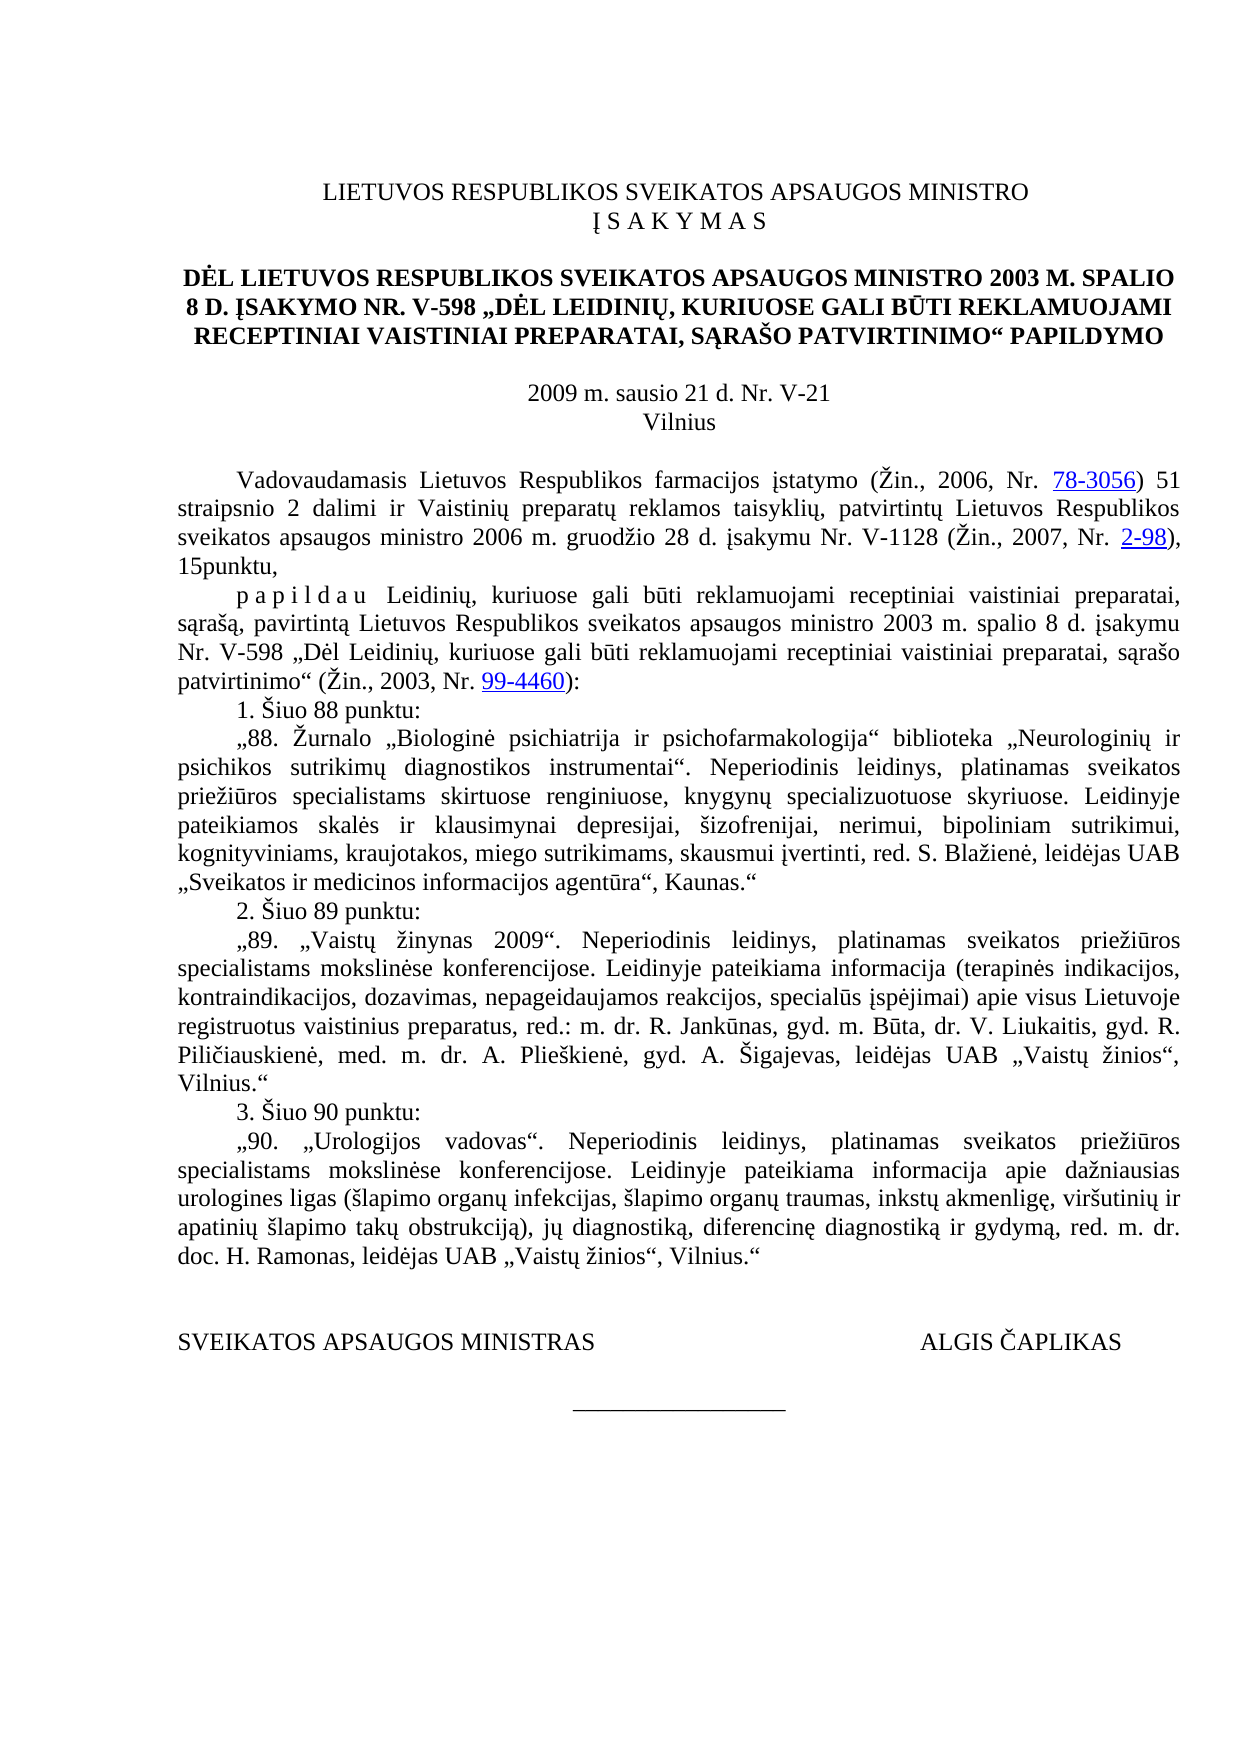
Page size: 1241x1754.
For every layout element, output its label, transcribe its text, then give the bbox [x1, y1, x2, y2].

text Vilnius [177, 407, 1181, 436]
text Vadovaudamasis Lietuvos Respublikos farmacijos įstatymo (Žin., 2006, Nr. 78-3056) 51 straipsnio 2 dalimi ir Vaistinių preparatų reklamos taisyklių, patvirtintų Lietuvos Respublikos sveikatos apsaugos ministro 2006 m. gruodžio 28 d. įsakymu Nr. V-1128 (Žin., 2007, Nr. 2-98), 15punktu, [177, 465, 1181, 580]
text _________________ [177, 1385, 1181, 1413]
text „90. „Urologijos vadovas“. Neperiodinis leidinys, platinamas sveikatos priežiūros specialistams mokslinėse konferencijose. Leidinyje pateikiama informacija apie dažniausias urologines ligas (šlapimo organų infekcijas, šlapimo organų traumas, inkstų akmenligę, viršutinių ir apatinių šlapimo takų obstrukciją), jų diagnostiką, diferencinę diagnostiką ir gydymą, red. m. dr. doc. H. Ramonas, leidėjas UAB „Vaistų žinios“, Vilnius.“ [177, 1126, 1181, 1270]
text papildau Leidinių, kuriuose gali būti reklamuojami receptiniai vaistiniai preparatai, sąrašą, pavirtintą Lietuvos Respublikos sveikatos apsaugos ministro 2003 m. spalio 8 d. įsakymu Nr. V-598 „Dėl Leidinių, kuriuose gali būti reklamuojami receptiniai vaistiniai preparatai, sąrašo patvirtinimo“ (Žin., 2003, Nr. 99-4460): [177, 580, 1181, 695]
text „88. Žurnalo „Biologinė psichiatrija ir psichofarmakologija“ biblioteka „Neurologinių ir psichikos sutrikimų diagnostikos instrumentai“. Neperiodinis leidinys, platinamas sveikatos priežiūros specialistams skirtuose renginiuose, knygynų specializuotuose skyriuose. Leidinyje pateikiamos skalės ir klausimynai depresijai, šizofrenijai, nerimui, bipoliniam sutrikimui, kognityviniams, kraujotakos, miego sutrikimams, skausmui įvertinti, red. S. Blažienė, leidėjas UAB „Sveikatos ir medicinos informacijos agentūra“, Kaunas.“ [177, 723, 1181, 896]
text 2. Šiuo 89 punktu: [177, 896, 1181, 925]
text 2009 m. sausio 21 d. Nr. V-21 [177, 378, 1181, 407]
text SVEIKATOS APSAUGOS MINISTRAS ALGIS ČAPLIKAS [177, 1327, 1181, 1356]
text 1. Šiuo 88 punktu: [177, 695, 1181, 723]
text „89. „Vaistų žinynas 2009“. Neperiodinis leidinys, platinamas sveikatos priežiūros specialistams mokslinėse konferencijose. Leidinyje pateikiama informacija (terapinės indikacijos, kontraindikacijos, dozavimas, nepageidaujamos reakcijos, specialūs įspėjimai) apie visus Lietuvoje registruotus vaistinius preparatus, red.: m. dr. R. Jankūnas, gyd. m. Būta, dr. V. Liukaitis, gyd. R. Piličiauskienė, med. m. dr. A. Plieškienė, gyd. A. Šigajevas, leidėjas UAB „Vaistų žinios“, Vilnius.“ [177, 925, 1181, 1097]
text ĮSAKYMAS [177, 206, 1181, 235]
text LIETUVOS RESPUBLIKOS SVEIKATOS APSAUGOS MINISTRO [177, 177, 1181, 206]
text DĖL LIETUVOS RESPUBLIKOS SVEIKATOS APSAUGOS MINISTRO 2003 M. SPALIO 8 D. ĮSAKYMO NR. V-598 „DĖL LEIDINIŲ, KURIUOSE GALI BŪTI REKLAMUOJAMI RECEPTINIAI VAISTINIAI PREPARATAI, SĄRAŠO PATVIRTINIMO“ PAPILDYMO [177, 263, 1181, 350]
text 3. Šiuo 90 punktu: [177, 1097, 1181, 1126]
